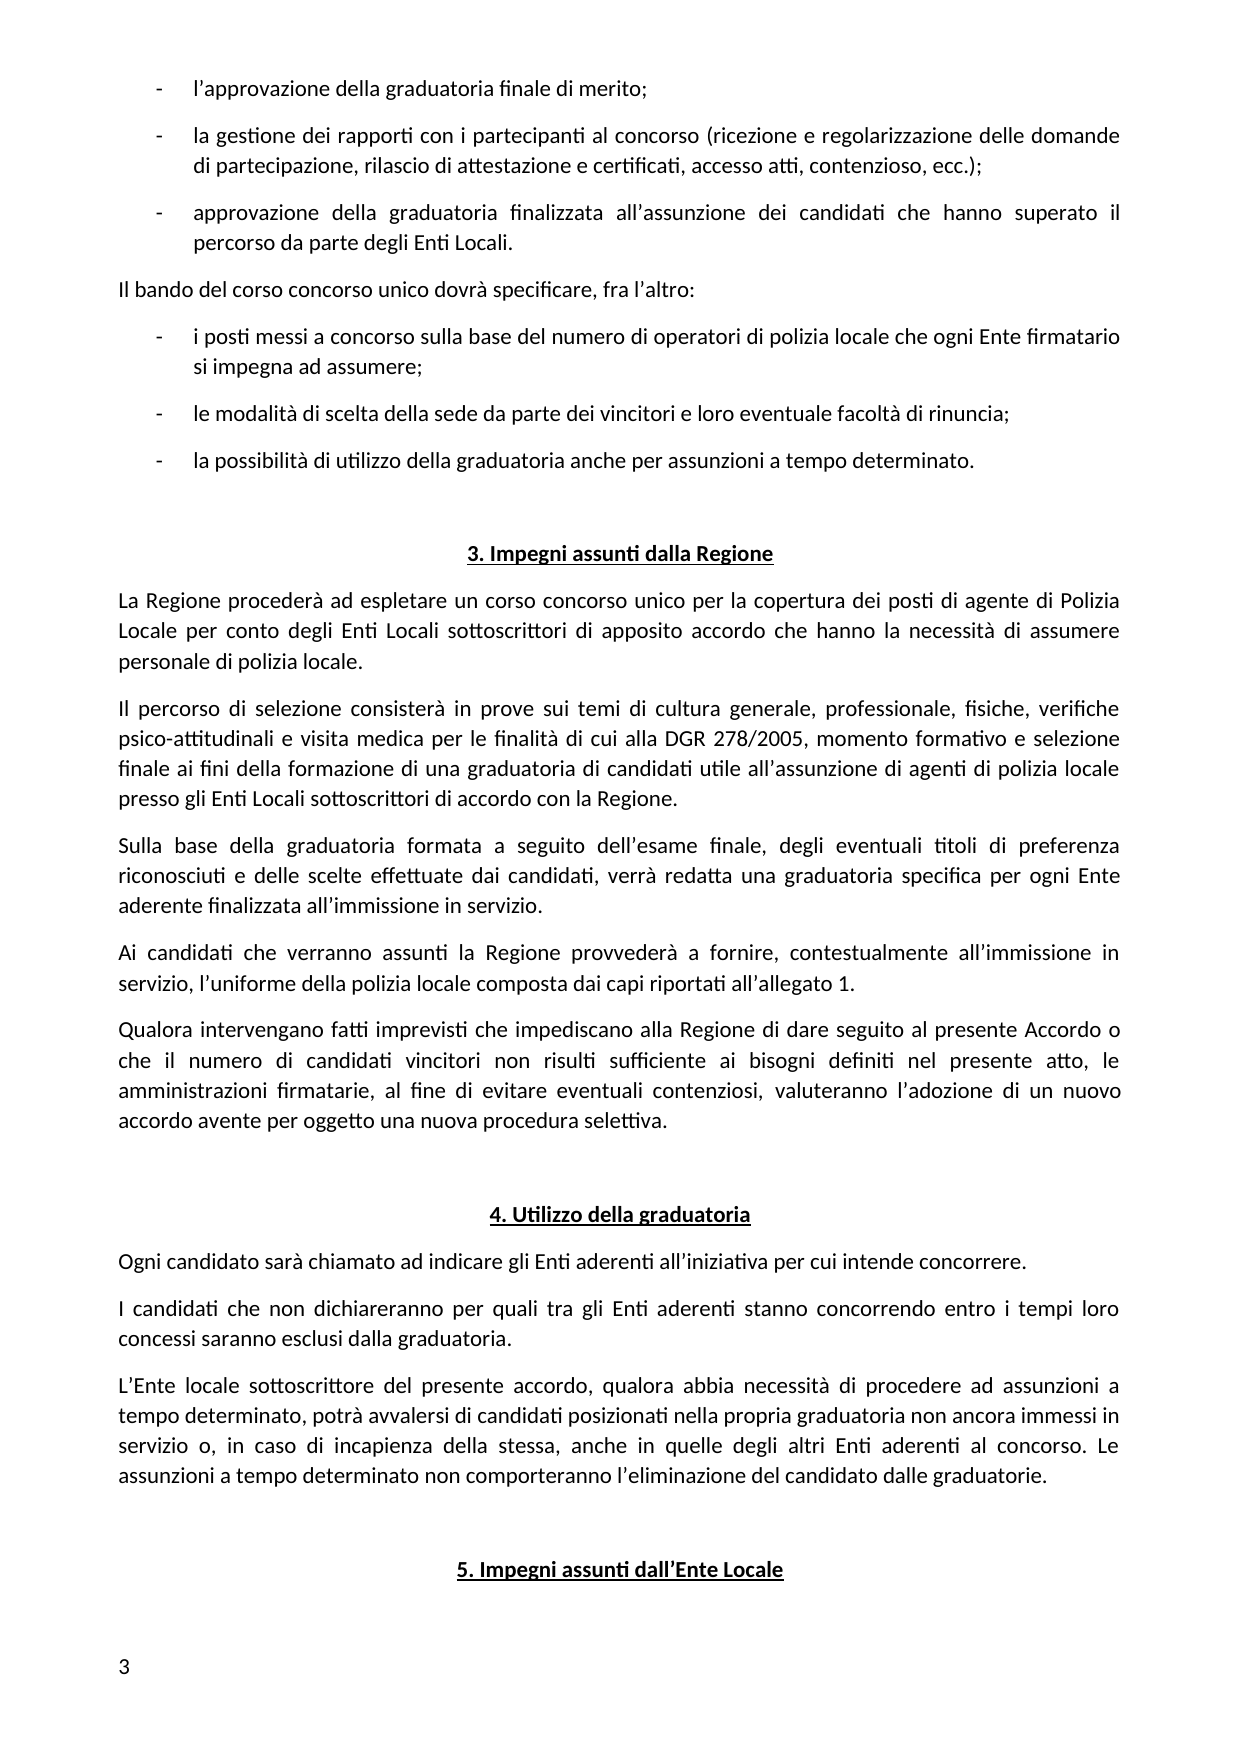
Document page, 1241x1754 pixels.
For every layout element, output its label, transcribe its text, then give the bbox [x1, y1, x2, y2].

list la gestione dei rapporti con i partecipanti al concorso (ricezione e regolarizzazione delle domande di partecipazione, rilascio di attestazione e certificati, accesso atti, contenzioso, ecc.); [156, 121, 1122, 179]
list la possibilità di utilizzo della graduatoria anche per assunzioni a tempo determinato. [156, 446, 1122, 474]
list approvazione della graduatoria finalizzata all’assunzione dei candidati che hanno superato il percorso da parte degli Enti Locali. [156, 198, 1122, 256]
text 4. Utilizzo della graduatoria [118, 1200, 1122, 1228]
text Sulla base della graduatoria formata a seguito dell’esame finale, degli eventuali titoli di preferenza riconosciuti e delle scelte effettuate dai candidati, verrà redatta una graduatoria specifica per ogni Ente aderente finalizzata all’immissione in servizio. [118, 831, 1122, 919]
text Qualora intervengano fatti imprevisti che impediscano alla Regione di dare seguito al presente Accordo o che il numero di candidati vincitori non risulti sufficiente ai bisogni definiti nel presente atto, le amministrazioni firmatarie, al fine di evitare eventuali contenziosi, valuteranno l’adozione di un nuovo accordo avente per oggetto una nuova procedura selettiva. [118, 1016, 1122, 1134]
text La Regione procederà ad espletare un corso concorso unico per la copertura dei posti di agente di Polizia Locale per conto degli Enti Locali sottoscrittori di apposito accordo che hanno la necessità di assumere personale di polizia locale. [118, 586, 1122, 675]
list i posti messi a concorso sulla base del numero di operatori di polizia locale che ogni Ente firmatario si impegna ad assumere; [156, 322, 1122, 380]
text 5. Impegni assunti dall’Ente Locale [118, 1555, 1122, 1583]
text Ogni candidato sarà chiamato ad indicare gli Enti aderenti all’iniziativa per cui intende concorrere. [118, 1247, 1122, 1275]
text Il bando del corso concorso unico dovrà specificare, fra l’altro: [118, 275, 1122, 303]
list l’approvazione della graduatoria finale di merito; [156, 74, 1122, 102]
text Ai candidati che verranno assunti la Regione provvederà a fornire, contestualmente all’immissione in servizio, l’uniforme della polizia locale composta dai capi riportati all’allegato 1. [118, 938, 1122, 997]
text L’Ente locale sottoscrittore del presente accordo, qualora abbia necessità di procedere ad assunzioni a tempo determinato, potrà avvalersi di candidati posizionati nella propria graduatoria non ancora immessi in servizio o, in caso di incapienza della stessa, anche in quelle degli altri Enti aderenti al concorso. Le assunzioni a tempo determinato non comporteranno l’eliminazione del candidato dalle graduatorie. [118, 1371, 1122, 1489]
text Il percorso di selezione consisterà in prove sui temi di cultura generale, professionale, fisiche, verifiche psico-attitudinali e visita medica per le finalità di cui alla DGR 278/2005, momento formativo e selezione finale ai fini della formazione di una graduatoria di candidati utile all’assunzione di agenti di polizia locale presso gli Enti Locali sottoscrittori di accordo con la Regione. [118, 694, 1122, 812]
list le modalità di scelta della sede da parte dei vincitori e loro eventuale facoltà di rinuncia; [156, 399, 1122, 427]
text I candidati che non dichiareranno per quali tra gli Enti aderenti stanno concorrendo entro i tempi loro concessi saranno esclusi dalla graduatoria. [118, 1294, 1122, 1352]
text 3. Impegni assunti dalla Regione [118, 539, 1122, 567]
